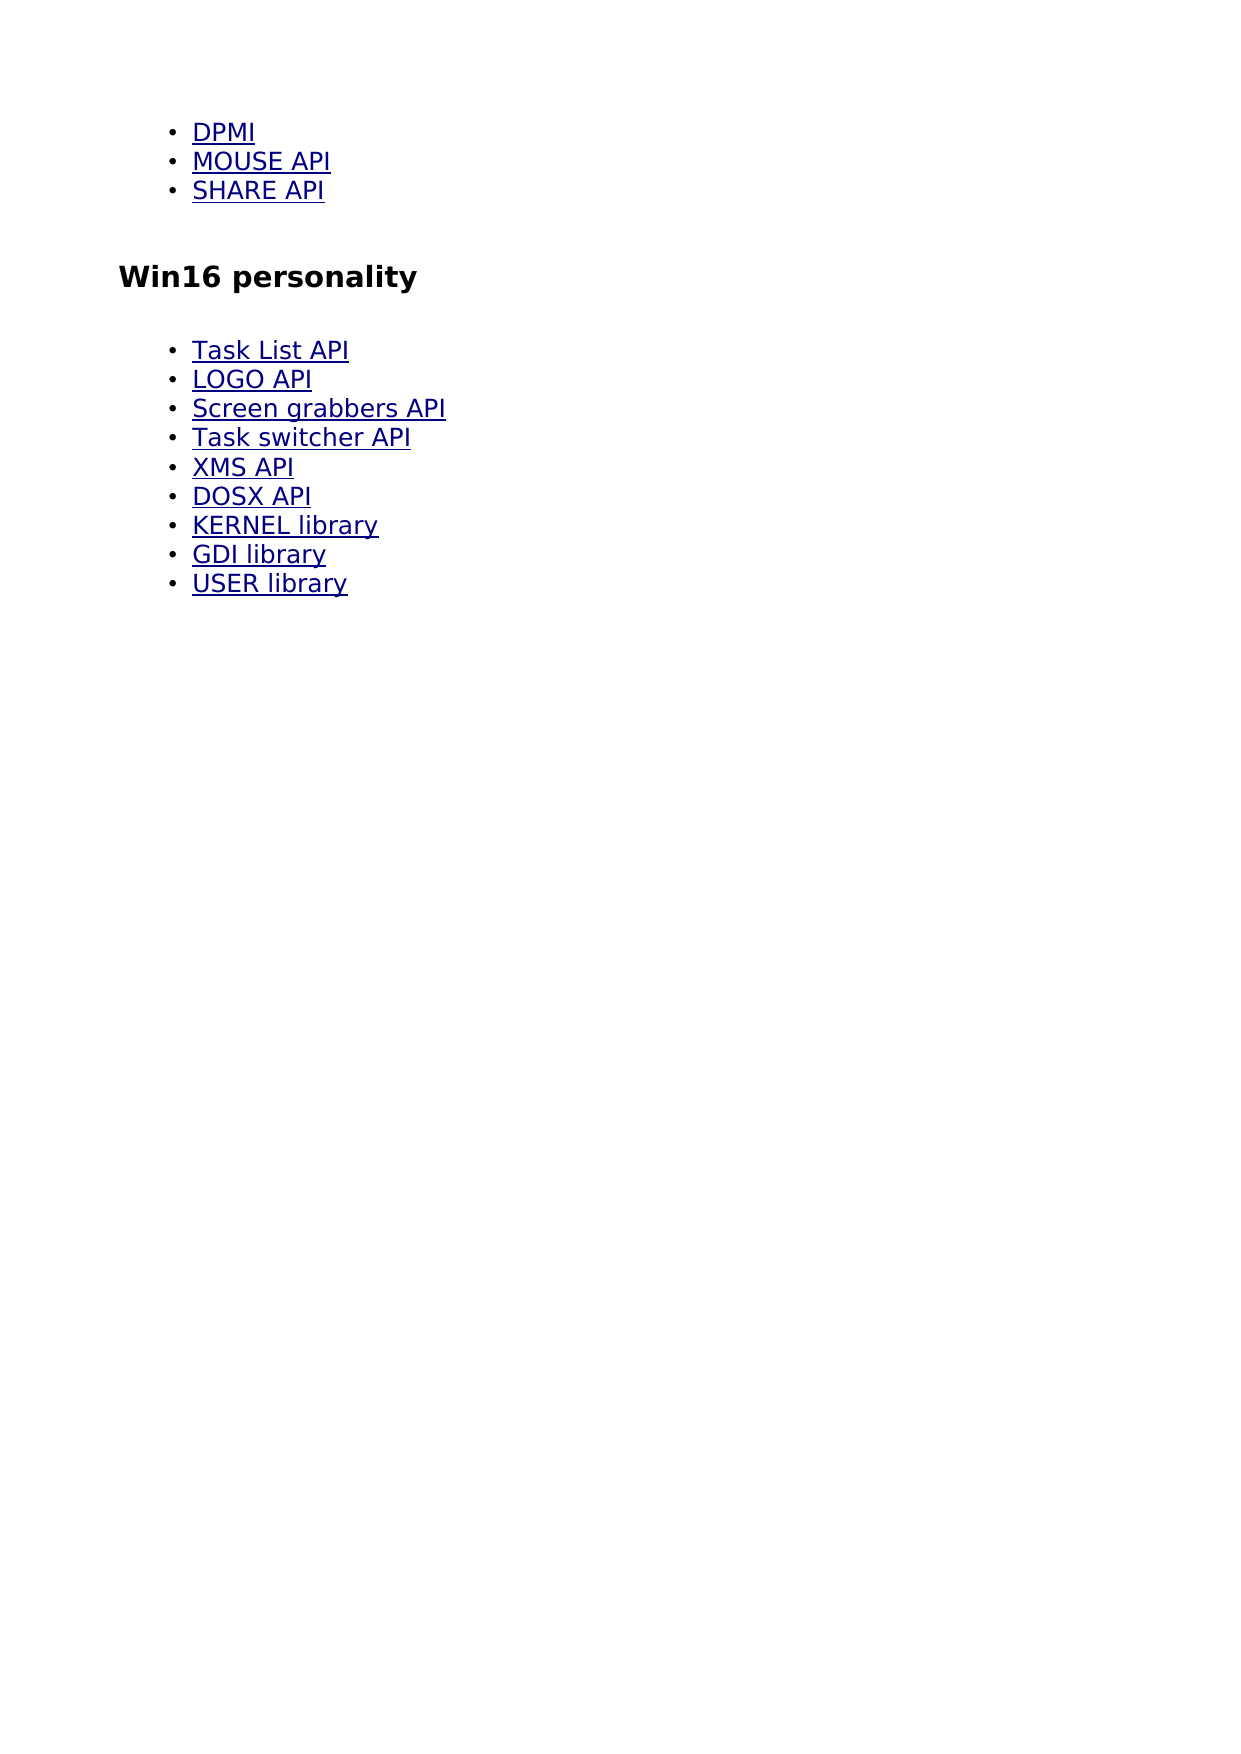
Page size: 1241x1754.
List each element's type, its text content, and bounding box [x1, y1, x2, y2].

list Task switcher API [177, 423, 1122, 453]
list MOUSE API [177, 147, 1122, 176]
list LOGO API [177, 365, 1122, 394]
list Task List API [177, 336, 1122, 365]
subtitle Win16 personality [118, 260, 1122, 294]
list DPMI [177, 118, 1122, 147]
list SHARE API [177, 176, 1122, 206]
list DOSX API [177, 482, 1122, 511]
list KERNEL library [177, 511, 1122, 540]
list GDI library [177, 540, 1122, 569]
list Screen grabbers API [177, 394, 1122, 423]
list XMS API [177, 453, 1122, 482]
list USER library [177, 569, 1122, 598]
